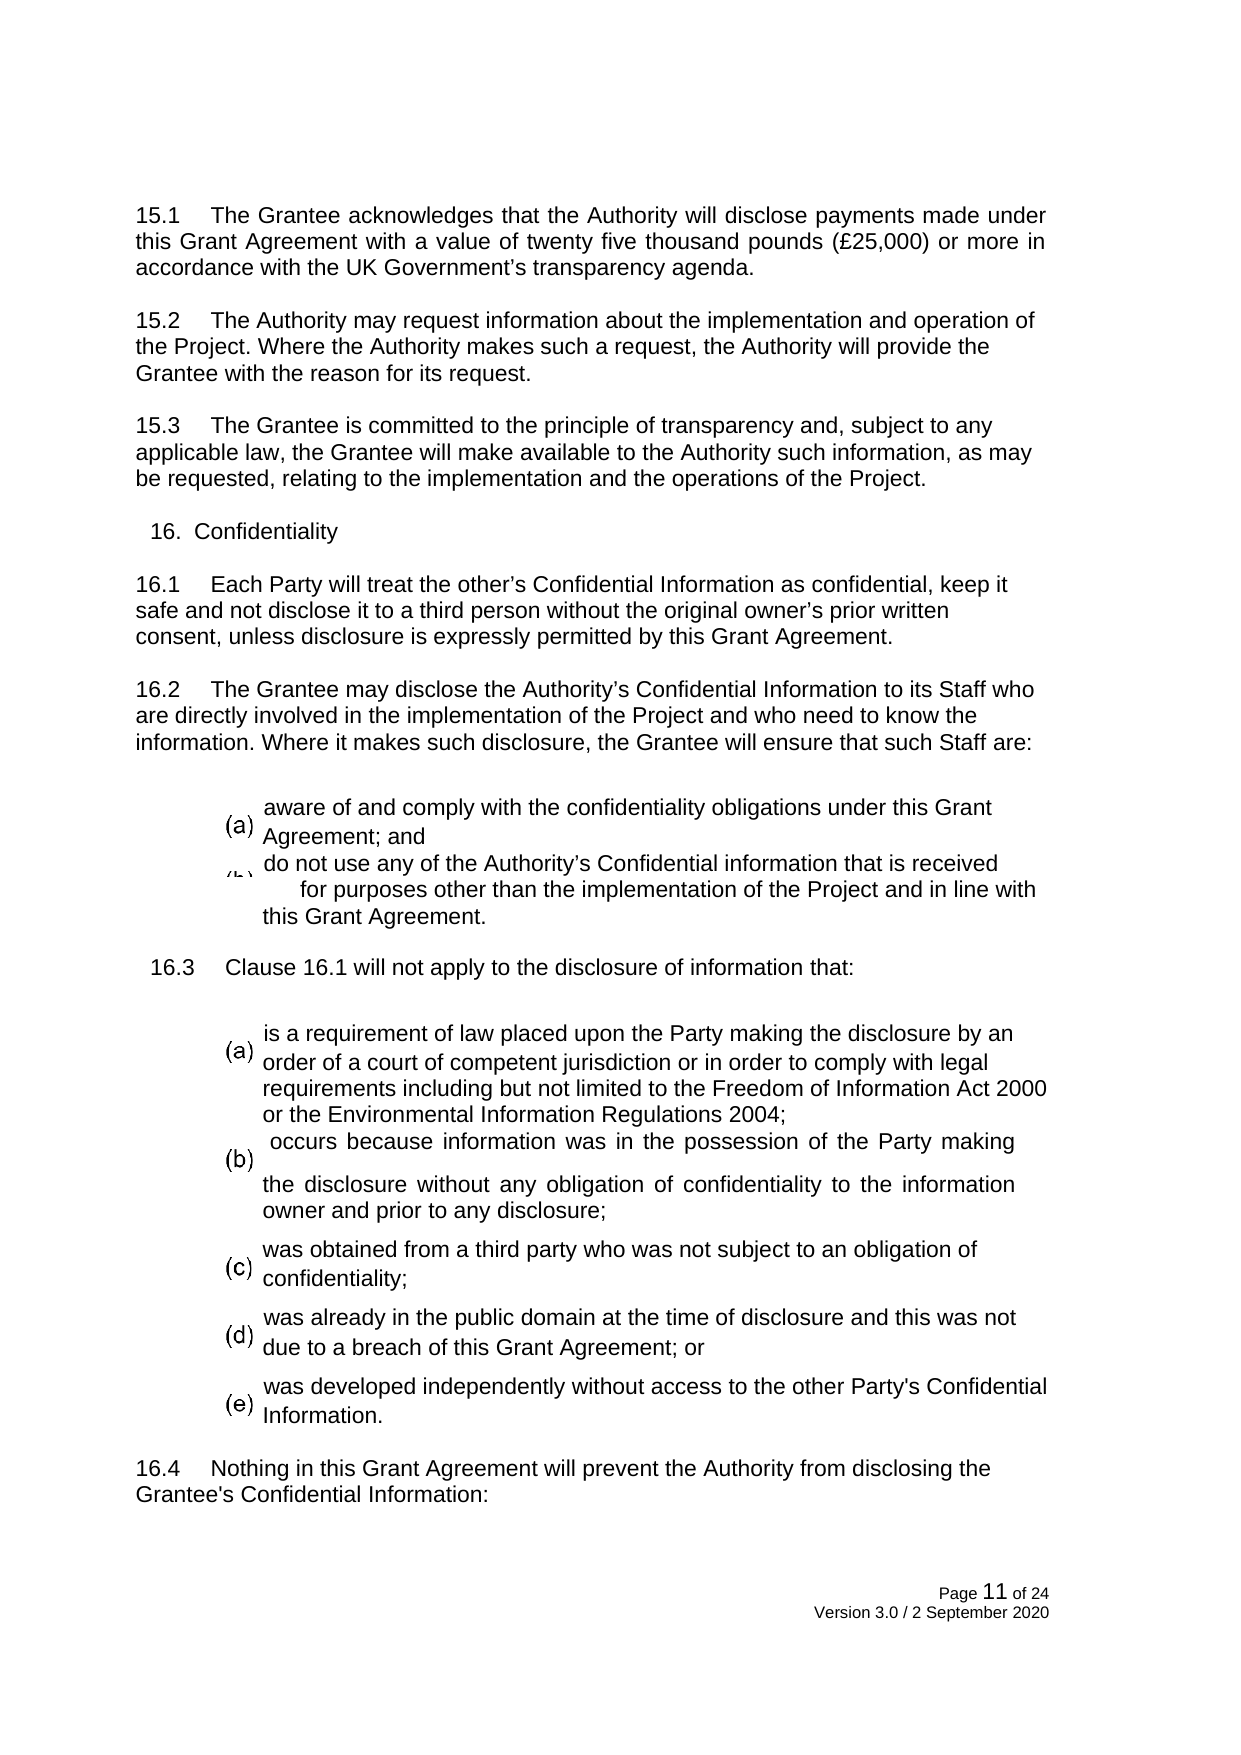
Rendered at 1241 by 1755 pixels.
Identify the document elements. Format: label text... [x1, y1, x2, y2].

text was developed independently without access to the other Party's Confidential Information. [226, 1361, 1048, 1428]
list The Authority may request information about the implementation and operation of the Project. Where the Authority makes such a request, the Authority will provide the Grantee with the reason for its request. [135, 307, 1036, 386]
list Clause 16.1 will not apply to the disclosure of information that: [150, 954, 1105, 981]
text for purposes other than the implementation of the Project and in line with this Grant Agreement. [262, 876, 1038, 929]
list Each Party will treat the other’s Confidential Information as confidential, keep it safe and not disclose it to a third person without the original owner’s prior written consent, unless disclosure is expressly permitted by this Grant Agreement. [135, 571, 1023, 649]
list The Grantee acknowledges that the Authority will disclose payments made under this Grant Agreement with a value of twenty five thousand pounds (£25,000) or more in accordance with the UK Government’s transparency agenda. [135, 202, 1047, 281]
list The Grantee may disclose the Authority’s Confidential Information to its Staff who are directly involved in the implementation of the Project and who need to know the information. Where it makes such disclosure, the Grantee will ensure that such Staff are: [135, 676, 1040, 755]
text is a requirement of law placed upon the Party making the disclosure by an order of a court of competent jurisdiction or in order to comply with legal requirements including but not limited to the Freedom of Information Act 2000 or the Environmental Information Regulations 2004; [226, 1007, 1049, 1127]
list Confidentiality [150, 518, 1105, 544]
text aware of and comply with the confidentiality obligations under this Grant Agreement; and [226, 782, 993, 849]
text do not use any of the Authority’s Confidential information that is received [226, 850, 1105, 876]
text occurs because information was in the possession of the Party making the disclosure without any obligation of confidentiality to the information owner and prior to any disclosure; [226, 1128, 1016, 1224]
text was already in the public domain at the time of disclosure and this was not due to a breach of this Grant Agreement; or [226, 1292, 1017, 1360]
list The Grantee is committed to the principle of transparency and, subject to any applicable law, the Grantee will make available to the Authority such information, as may be requested, relating to the implementation and the operations of the Project. [135, 412, 1035, 491]
list Nothing in this Grant Agreement will prevent the Authority from disclosing the Grantee's Confidential Information: [135, 1455, 1007, 1508]
text was obtained from a third party who was not subject to an obligation of confidentiality; [226, 1224, 979, 1291]
